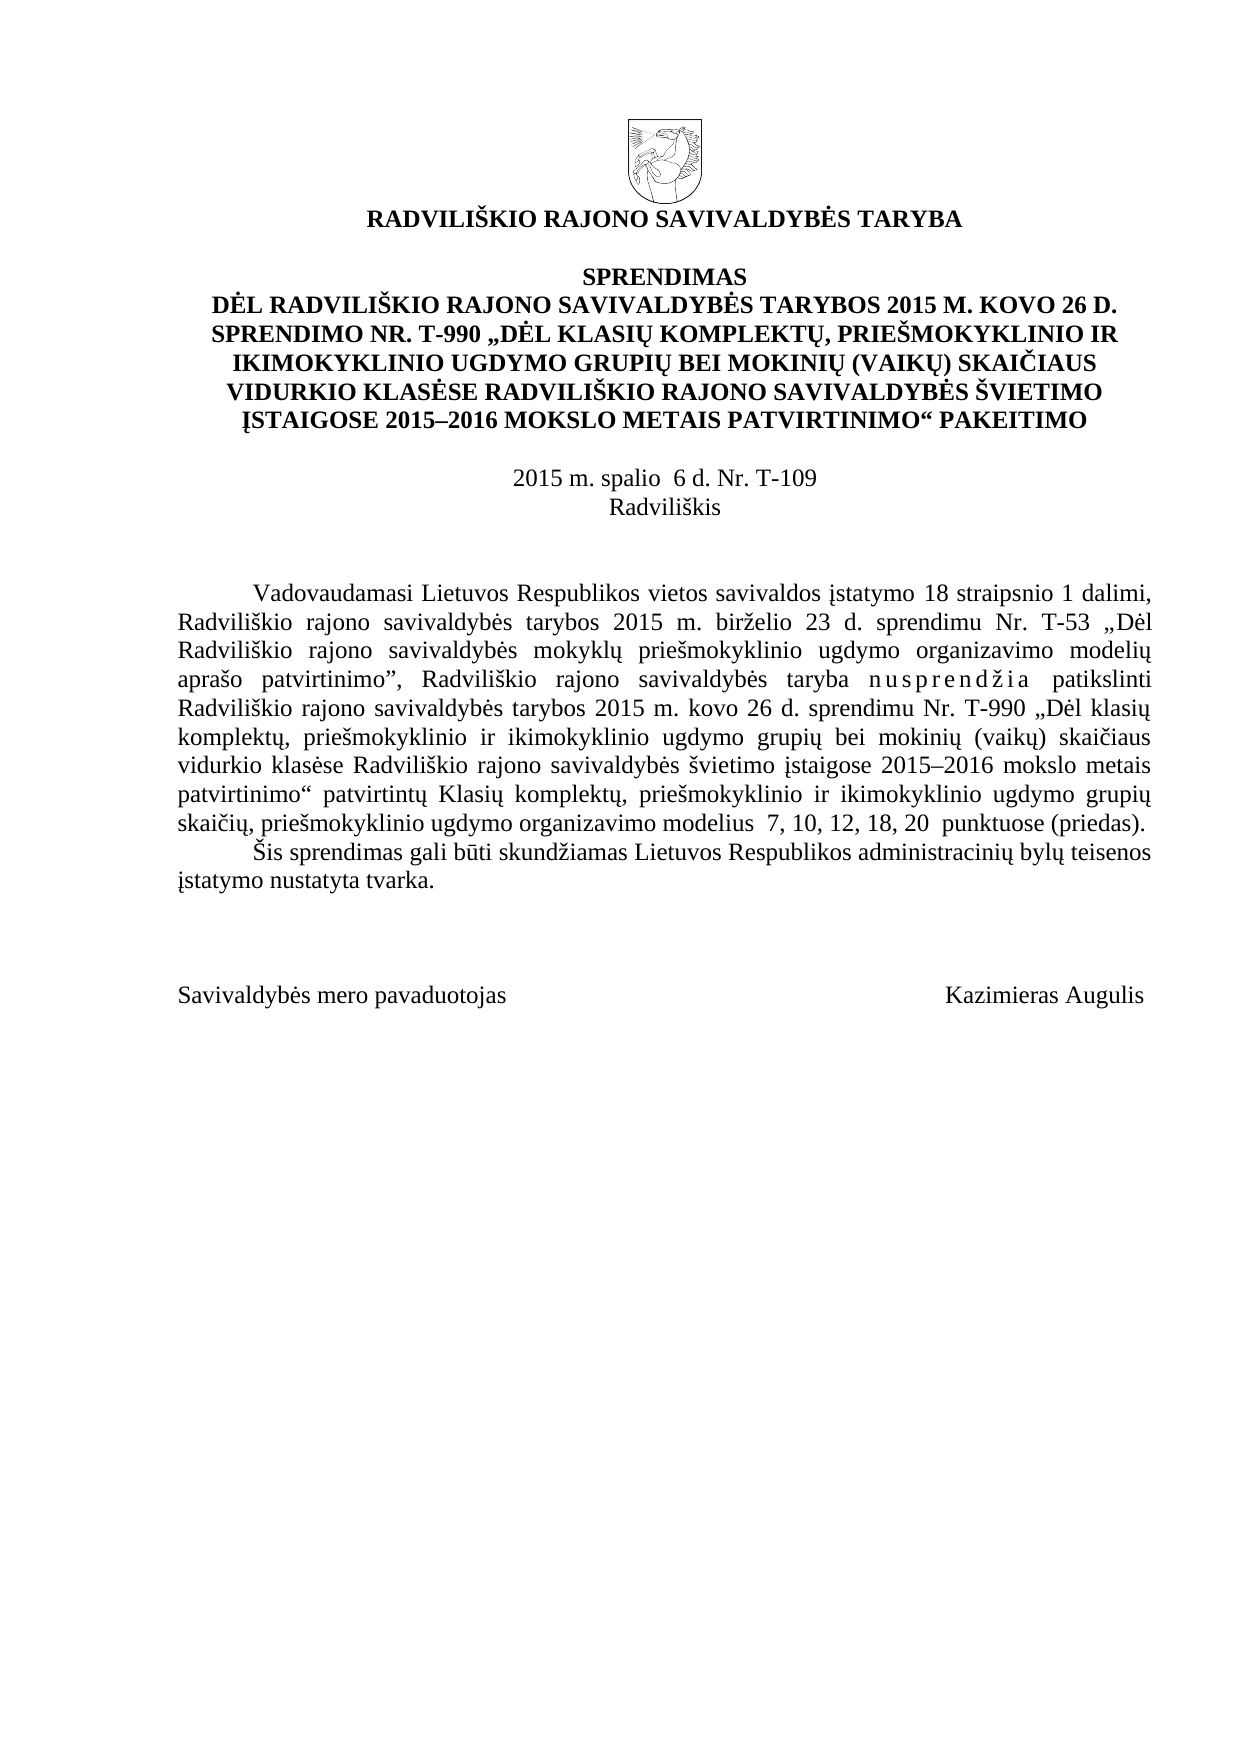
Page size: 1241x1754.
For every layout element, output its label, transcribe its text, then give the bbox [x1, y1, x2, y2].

text Vadovaudamasi Lietuvos Respublikos vietos savivaldos įstatymo 18 straipsnio 1 dalimi, Radviliškio rajono savivaldybės tarybos 2015 m. birželio 23 d. sprendimu Nr. T-53 „Dėl Radviliškio rajono savivaldybės mokyklų priešmokyklinio ugdymo organizavimo modelių aprašo patvirtinimo”, Radviliškio rajono savivaldybės taryba nusprendžia patikslinti Radviliškio rajono savivaldybės tarybos 2015 m. kovo 26 d. sprendimu Nr. T-990 „Dėl klasių komplektų, priešmokyklinio ir ikimokyklinio ugdymo grupių bei mokinių (vaikų) skaičiaus vidurkio klasėse Radviliškio rajono savivaldybės švietimo įstaigose 2015–2016 mokslo metais patvirtinimo“ patvirtintų Klasių komplektų, priešmokyklinio ir ikimokyklinio ugdymo grupių skaičių, priešmokyklinio ugdymo organizavimo modelius 7, 10, 12, 18, 20 punktuose (priedas). [177, 578, 1152, 837]
text Šis sprendimas gali būti skundžiamas Lietuvos Respublikos administracinių bylų teisenos įstatymo nustatyta tvarka. [177, 837, 1152, 894]
text 2015 m. spalio 6 d. Nr. T-109 [177, 463, 1152, 492]
text DĖL RADVILIŠKIO RAJONO SAVIVALDYBĖS TARYBOS 2015 M. KOVO 26 D. SPRENDIMO NR. T-990 „DĖL KLASIŲ KOMPLEKTŲ, PRIEŠMOKYKLINIO IR IKIMOKYKLINIO UGDYMO GRUPIŲ BEI MOKINIŲ (VAIKŲ) SKAIČIAUS VIDURKIO KLASĖSE RADVILIŠKIO RAJONO SAVIVALDYBĖS ŠVIETIMO ĮSTAIGOSE 2015–2016 MOKSLO METAIS PATVIRTINIMO“ PAKEITIMO [177, 290, 1152, 434]
text Savivaldybės mero pavaduotojas Kazimieras Augulis [177, 980, 1240, 1009]
text SPRENDIMAS [177, 262, 1152, 290]
text RADVILIŠKIO RAJONO SAVIVALDYBĖS TARYBA [177, 204, 1152, 233]
text Radviliškis [177, 492, 1152, 520]
